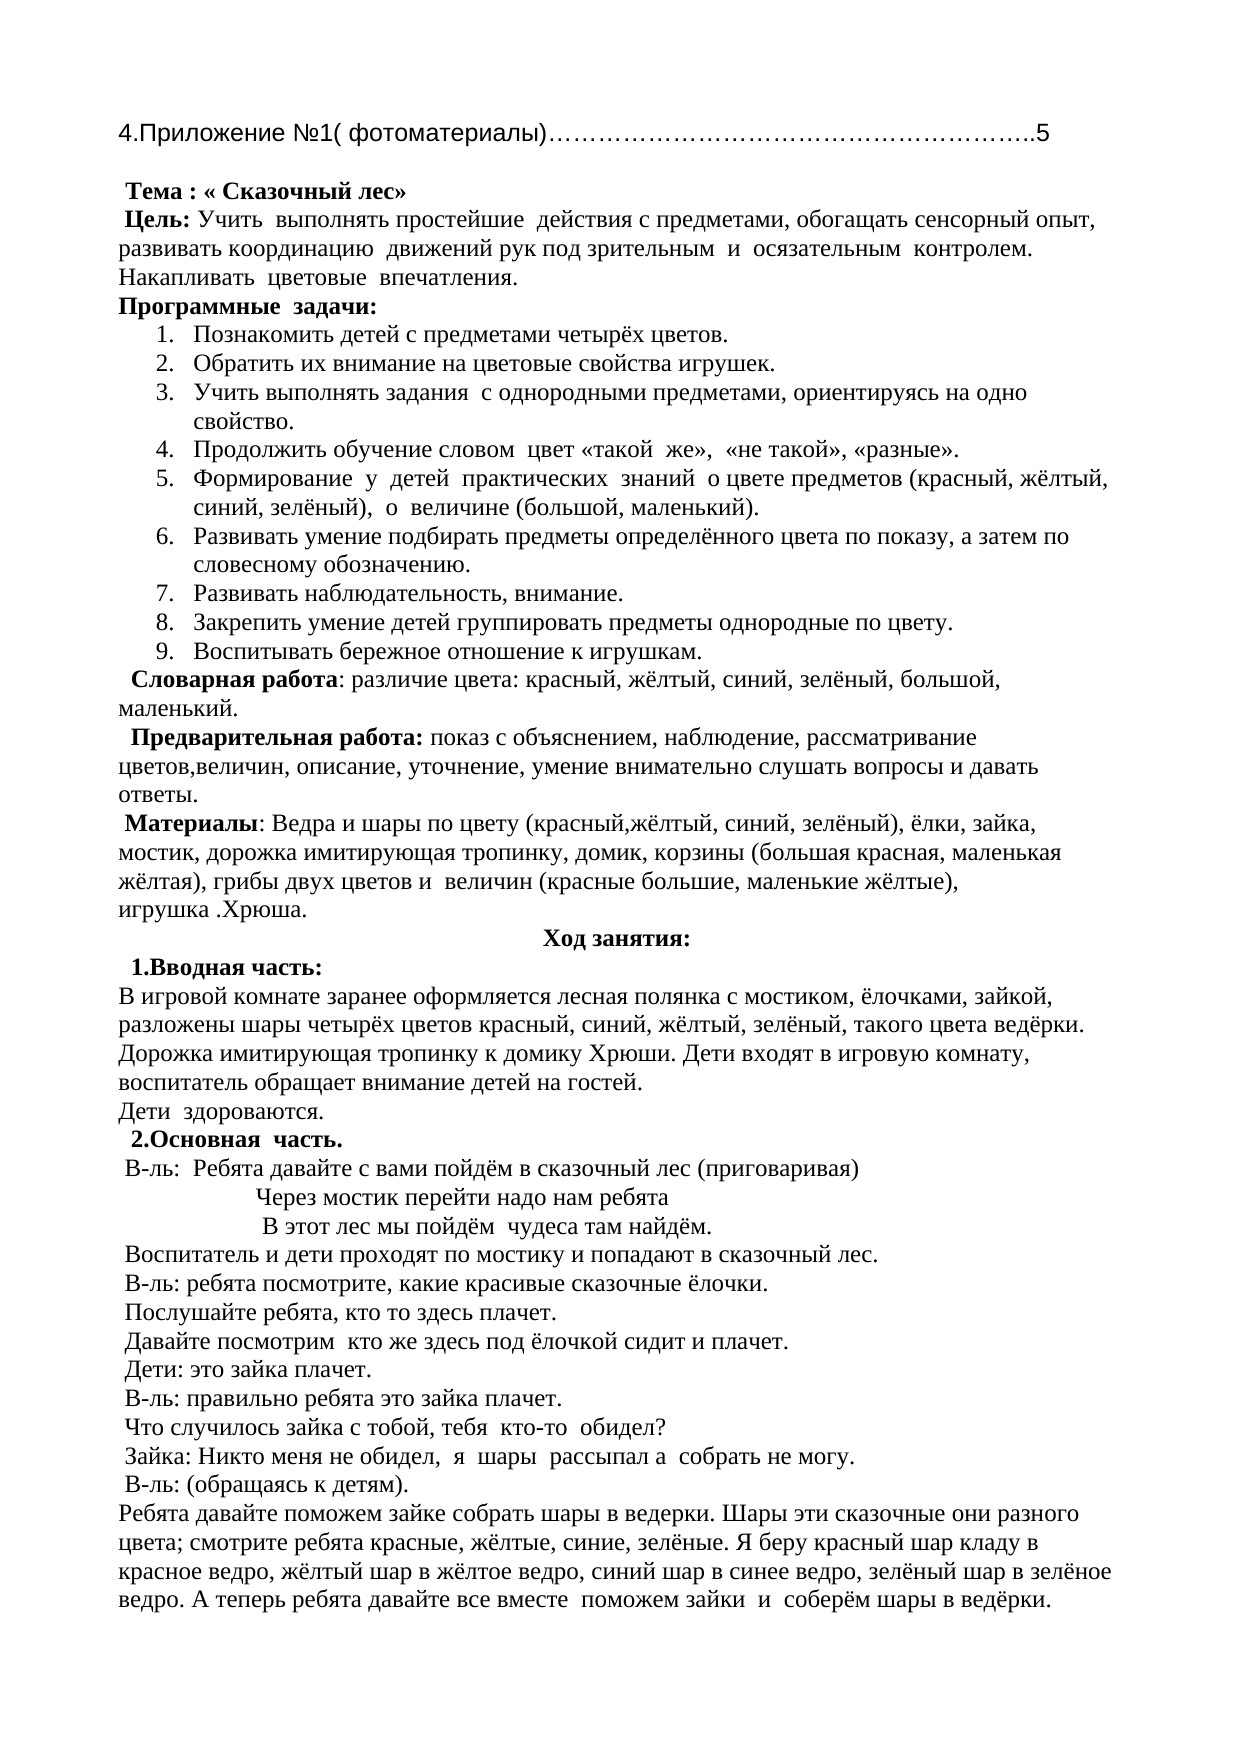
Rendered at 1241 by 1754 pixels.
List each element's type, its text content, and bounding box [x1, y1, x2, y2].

list Развивать умение подбирать предметы определённого цвета по показу, а затем по словесному обозначению. [156, 521, 1122, 578]
list Продолжить обучение словом цвет «такой же», «не такой», «разные». [156, 434, 1122, 463]
text Давайте посмотрим кто же здесь под ёлочкой сидит и плачет. [118, 1326, 1122, 1354]
text Зайка: Никто меня не обидел, я шары рассыпал а собрать не могу. [118, 1441, 1122, 1469]
text Послушайте ребята, кто то здесь плачет. [118, 1297, 1122, 1326]
text Материалы: Ведра и шары по цвету (красный,жёлтый, синий, зелёный), ёлки, зайка, мостик, дорожка имитирующая тропинку, домик, корзины (большая красная, маленькая жёлтая), грибы двух цветов и величин (красные большие, маленькие жёлтые), игрушка .Хрюша. [118, 808, 1122, 923]
text В-ль: ребята посмотрите, какие красивые сказочные ёлочки. [118, 1268, 1122, 1297]
text В игровой комнате заранее оформляется лесная полянка с мостиком, ёлочками, зайкой, разложены шары четырёх цветов красный, синий, жёлтый, зелёный, такого цвета ведёрки. Дорожка имитирующая тропинку к домику Хрюши. Дети входят в игровую комнату, воспитатель обращает внимание детей на гостей. [118, 981, 1122, 1096]
text Дети: это зайка плачет. [118, 1354, 1122, 1383]
list Формирование у детей практических знаний о цвете предметов (красный, жёлтый, синий, зелёный), о величине (большой, маленький). [156, 463, 1122, 521]
list Учить выполнять задания с однородными предметами, ориентируясь на одно свойство. [156, 377, 1122, 434]
text Словарная работа: различие цвета: красный, жёлтый, синий, зелёный, большой, маленький. [118, 664, 1122, 722]
text Программные задачи: [118, 291, 1122, 319]
list Обратить их внимание на цветовые свойства игрушек. [156, 348, 1122, 377]
text В-ль: (обращаясь к детям). [118, 1469, 1122, 1498]
text 2.Основная часть. [118, 1124, 1122, 1153]
list Познакомить детей с предметами четырёх цветов. [156, 319, 1122, 348]
text Предварительная работа: показ с объяснением, наблюдение, рассматривание цветов,величин, описание, уточнение, умение внимательно слушать вопросы и давать ответы. [118, 722, 1122, 808]
list Развивать наблюдательность, внимание. [156, 578, 1122, 607]
text В-ль: Ребята давайте с вами пойдём в сказочный лес (приговаривая) [118, 1153, 1122, 1182]
text Через мостик перейти надо нам ребята [118, 1182, 1122, 1211]
text 1.Вводная часть: [118, 952, 1122, 981]
text Тема : « Сказочный лес» [118, 176, 1122, 204]
list Воспитывать бережное отношение к игрушкам. [156, 636, 1122, 664]
text 4.Приложение №1( фотоматериалы)…………………………………………………..5 [118, 118, 1122, 147]
list Закрепить умение детей группировать предметы однородные по цвету. [156, 607, 1122, 636]
text Цель: Учить выполнять простейшие действия с предметами, обогащать сенсорный опыт, развивать координацию движений рук под зрительным и осязательным контролем. Накапливать цветовые впечатления. [118, 204, 1122, 291]
text Дети здороваются. [118, 1096, 1122, 1124]
text Воспитатель и дети проходят по мостику и попадают в сказочный лес. [118, 1239, 1122, 1268]
text В этот лес мы пойдём чудеса там найдём. [118, 1211, 1122, 1239]
text Ход занятия: [118, 923, 1122, 952]
text Что случилось зайка с тобой, тебя кто-то обидел? [118, 1412, 1122, 1441]
text В-ль: правильно ребята это зайка плачет. [118, 1383, 1122, 1412]
text Ребята давайте поможем зайке собрать шары в ведерки. Шары эти сказочные они разного цвета; смотрите ребята красные, жёлтые, синие, зелёные. Я беру красный шар кладу в красное ведро, жёлтый шар в жёлтое ведро, синий шар в синее ведро, зелёный шар в зелёное ведро. А теперь ребята давайте все вместе поможем зайки и соберём шары в ведёрки. [118, 1498, 1122, 1613]
